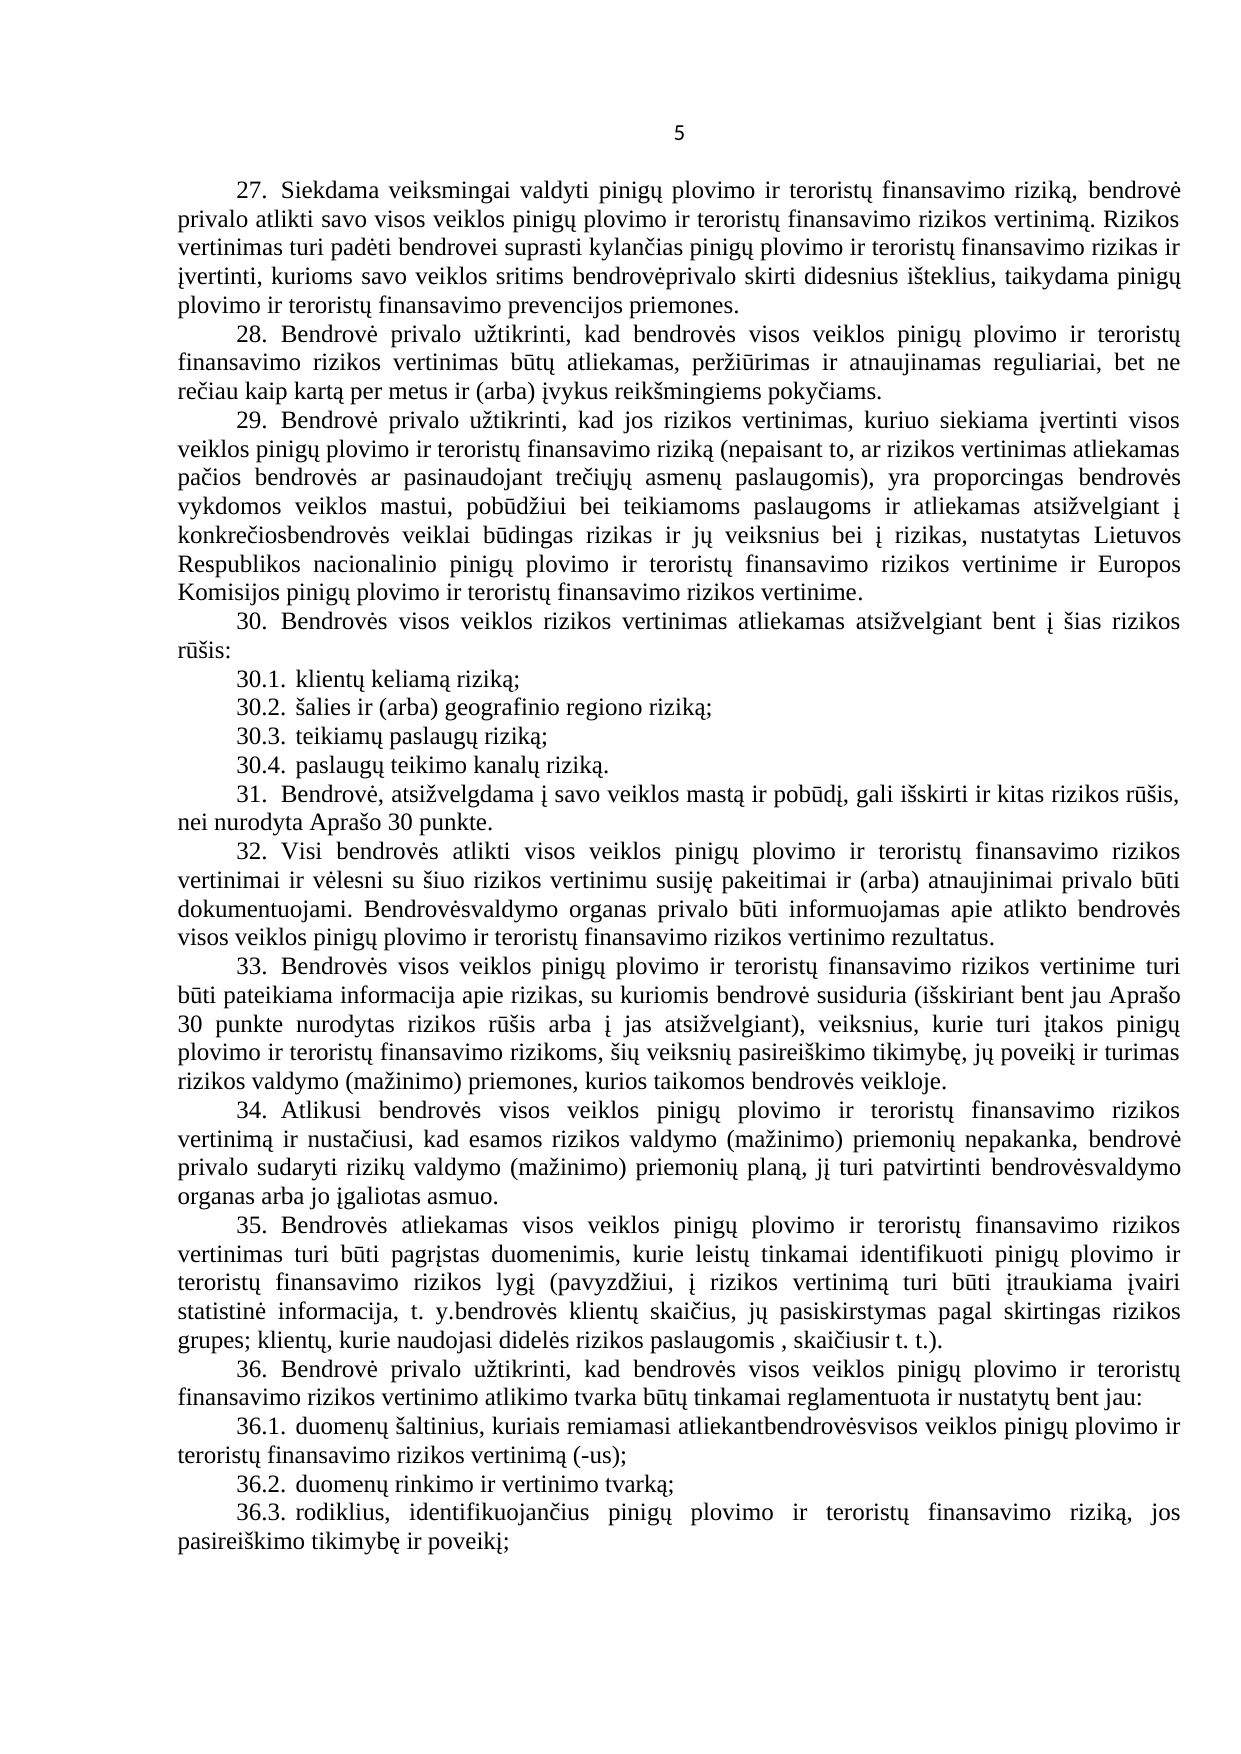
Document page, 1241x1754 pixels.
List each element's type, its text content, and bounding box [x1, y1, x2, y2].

text 32. Visi bendrovės atlikti visos veiklos pinigų plovimo ir teroristų finansavimo rizikos vertinimai ir vėlesni su šiuo rizikos vertinimu susiję pakeitimai ir (arba) atnaujinimai privalo būti dokumentuojami. Bendrovėsvaldymo organas privalo būti informuojamas apie atlikto bendrovės visos veiklos pinigų plovimo ir teroristų finansavimo rizikos vertinimo rezultatus. [177, 836, 1181, 951]
text 30.3. teikiamų paslaugų riziką; [177, 721, 1181, 750]
text 30. Bendrovės visos veiklos rizikos vertinimas atliekamas atsižvelgiant bent į šias rizikos rūšis: [177, 606, 1181, 664]
text 30.2. šalies ir (arba) geografinio regiono riziką; [177, 692, 1181, 721]
text 33. Bendrovės visos veiklos pinigų plovimo ir teroristų finansavimo rizikos vertinime turi būti pateikiama informacija apie rizikas, su kuriomis bendrovė susiduria (išskiriant bent jau Aprašo 30 punkte nurodytas rizikos rūšis arba į jas atsižvelgiant), veiksnius, kurie turi įtakos pinigų plovimo ir teroristų finansavimo rizikoms, šių veiksnių pasireiškimo tikimybę, jų poveikį ir turimas rizikos valdymo (mažinimo) priemones, kurios taikomos bendrovės veikloje. [177, 951, 1181, 1095]
text 30.1. klientų keliamą riziką; [177, 664, 1181, 692]
text 36.1. duomenų šaltinius, kuriais remiamasi atliekantbendrovėsvisos veiklos pinigų plovimo ir teroristų finansavimo rizikos vertinimą (-us); [177, 1411, 1181, 1469]
text 36.3. rodiklius, identifikuojančius pinigų plovimo ir teroristų finansavimo riziką, jos pasireiškimo tikimybę ir poveikį; [177, 1497, 1181, 1555]
text 27. Siekdama veiksmingai valdyti pinigų plovimo ir teroristų finansavimo riziką, bendrovė privalo atlikti savo visos veiklos pinigų plovimo ir teroristų finansavimo rizikos vertinimą. Rizikos vertinimas turi padėti bendrovei suprasti kylančias pinigų plovimo ir teroristų finansavimo rizikas ir įvertinti, kurioms savo veiklos sritims bendrovėprivalo skirti didesnius išteklius, taikydama pinigų plovimo ir teroristų finansavimo prevencijos priemones. [177, 175, 1181, 319]
text 36. Bendrovė privalo užtikrinti, kad bendrovės visos veiklos pinigų plovimo ir teroristų finansavimo rizikos vertinimo atlikimo tvarka būtų tinkamai reglamentuota ir nustatytų bent jau: [177, 1354, 1181, 1411]
text 30.4. paslaugų teikimo kanalų riziką. [177, 750, 1181, 779]
text 29. Bendrovė privalo užtikrinti, kad jos rizikos vertinimas, kuriuo siekiama įvertinti visos veiklos pinigų plovimo ir teroristų finansavimo riziką (nepaisant to, ar rizikos vertinimas atliekamas pačios bendrovės ar pasinaudojant trečiųjų asmenų paslaugomis), yra proporcingas bendrovės vykdomos veiklos mastui, pobūdžiui bei teikiamoms paslaugoms ir atliekamas atsižvelgiant į konkrečiosbendrovės veiklai būdingas rizikas ir jų veiksnius bei į rizikas, nustatytas Lietuvos Respublikos nacionalinio pinigų plovimo ir teroristų finansavimo rizikos vertinime ir Europos Komisijos pinigų plovimo ir teroristų finansavimo rizikos vertinime. [177, 405, 1181, 606]
text 35. Bendrovės atliekamas visos veiklos pinigų plovimo ir teroristų finansavimo rizikos vertinimas turi būti pagrįstas duomenimis, kurie leistų tinkamai identifikuoti pinigų plovimo ir teroristų finansavimo rizikos lygį (pavyzdžiui, į rizikos vertinimą turi būti įtraukiama įvairi statistinė informacija, t. y.bendrovės klientų skaičius, jų pasiskirstymas pagal skirtingas rizikos grupes; klientų, kurie naudojasi didelės rizikos paslaugomis , skaičiusir t. t.). [177, 1210, 1181, 1354]
text 34. Atlikusi bendrovės visos veiklos pinigų plovimo ir teroristų finansavimo rizikos vertinimą ir nustačiusi, kad esamos rizikos valdymo (mažinimo) priemonių nepakanka, bendrovė privalo sudaryti rizikų valdymo (mažinimo) priemonių planą, jį turi patvirtinti bendrovėsvaldymo organas arba jo įgaliotas asmuo. [177, 1095, 1181, 1210]
text 31. Bendrovė, atsižvelgdama į savo veiklos mastą ir pobūdį, gali išskirti ir kitas rizikos rūšis, nei nurodyta Aprašo 30 punkte. [177, 779, 1181, 836]
text 36.2. duomenų rinkimo ir vertinimo tvarką; [177, 1469, 1181, 1497]
text 28. Bendrovė privalo užtikrinti, kad bendrovės visos veiklos pinigų plovimo ir teroristų finansavimo rizikos vertinimas būtų atliekamas, peržiūrimas ir atnaujinamas reguliariai, bet ne rečiau kaip kartą per metus ir (arba) įvykus reikšmingiems pokyčiams. [177, 319, 1181, 405]
